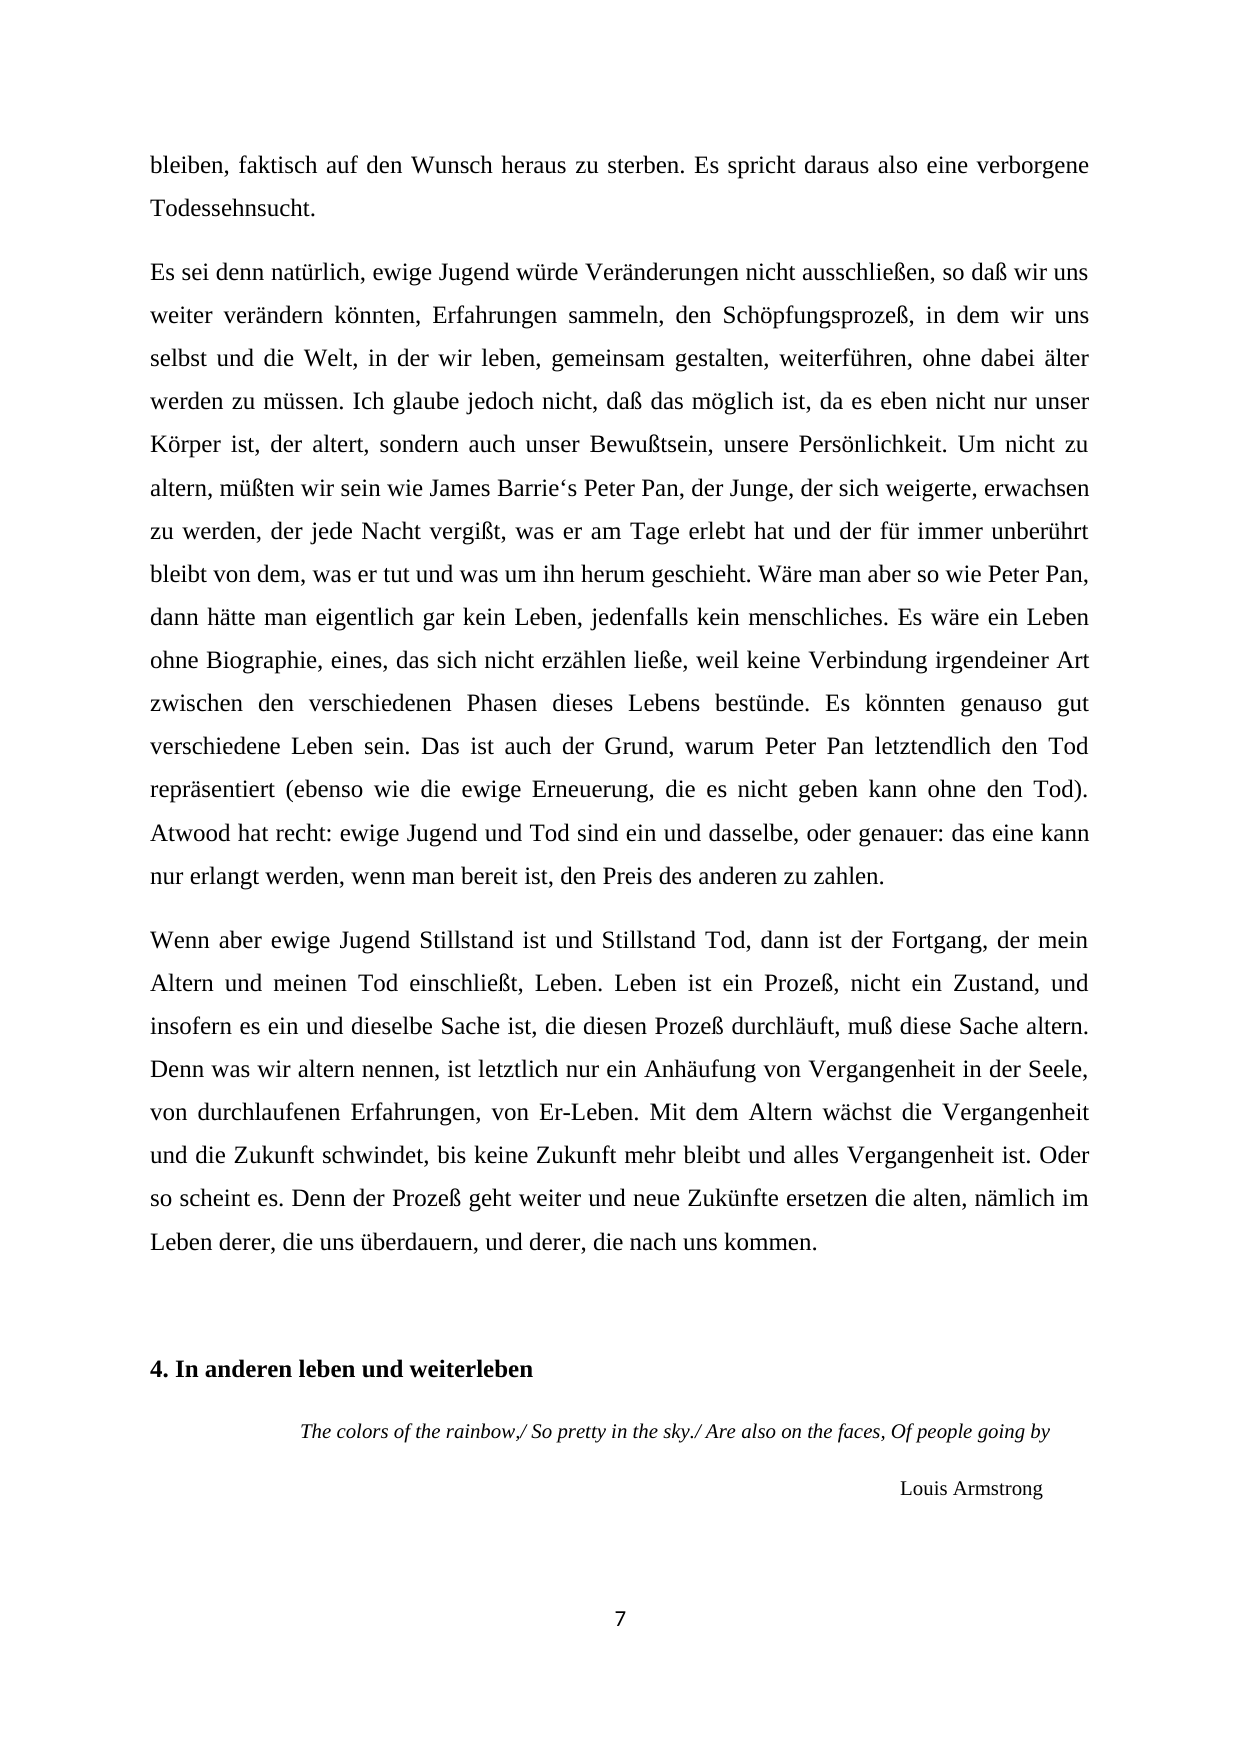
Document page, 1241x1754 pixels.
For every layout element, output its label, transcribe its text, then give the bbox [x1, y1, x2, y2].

text Es sei denn natürlich, ewige Jugend würde Veränderungen nicht ausschließen, so daß wir uns weiter verändern könnten, Erfahrungen sammeln, den Schöpfungsprozeß, in dem wir uns selbst und die Welt, in der wir leben, gemeinsam gestalten, weiterführen, ohne dabei älter werden zu müssen. Ich glaube jedoch nicht, daß das möglich ist, da es eben nicht nur unser Körper ist, der altert, sondern auch unser Bewußtsein, unsere Persönlichkeit. Um nicht zu altern, müßten wir sein wie James Barrie‘s Peter Pan, der Junge, der sich weigerte, erwachsen zu werden, der jede Nacht vergißt, was er am Tage erlebt hat und der für immer unberührt bleibt von dem, was er tut und was um ihn herum geschieht. Wäre man aber so wie Peter Pan, dann hätte man eigentlich gar kein Leben, jedenfalls kein menschliches. Es wäre ein Leben ohne Biographie, eines, das sich nicht erzählen ließe, weil keine Verbindung irgendeiner Art zwischen den verschiedenen Phasen dieses Lebens bestünde. Es könnten genauso gut verschiedene Leben sein. Das ist auch der Grund, warum Peter Pan letztendlich den Tod repräsentiert (ebenso wie die ewige Erneuerung, die es nicht geben kann ohne den Tod). Atwood hat recht: ewige Jugend und Tod sind ein und dasselbe, oder genauer: das eine kann nur erlangt werden, wenn man bereit ist, den Preis des anderen zu zahlen. [150, 257, 1090, 889]
text bleiben, faktisch auf den Wunsch heraus zu sterben. Es spricht daraus also eine verborgene Todessehnsucht. [150, 150, 1090, 222]
text The colors of the rainbow,/ So pretty in the sky./ Are also on the faces, Of people going by [300, 1418, 1090, 1443]
text Louis Armstrong [825, 1475, 1090, 1536]
text Wenn aber ewige Jugend Stillstand ist und Stillstand Tod, dann ist der Fortgang, der mein Altern und meinen Tod einschließt, Leben. Leben ist ein Prozeß, nicht ein Zustand, und insofern es ein und dieselbe Sache ist, die diesen Prozeß durchläuft, muß diese Sache altern. Denn was wir altern nennen, ist letztlich nur ein Anhäufung von Vergangenheit in der Seele, von durchlaufenen Erfahrungen, von Er-Leben. Mit dem Altern wächst die Vergangenheit und die Zukunft schwindet, bis keine Zukunft mehr bleibt und alles Vergangenheit ist. Oder so scheint es. Denn der Prozeß geht weiter und neue Zukünfte ersetzen die alten, nämlich im Leben derer, die uns überdauern, und derer, die nach uns kommen. [150, 925, 1090, 1255]
text 4. In anderen leben und weiterleben [150, 1354, 1090, 1383]
